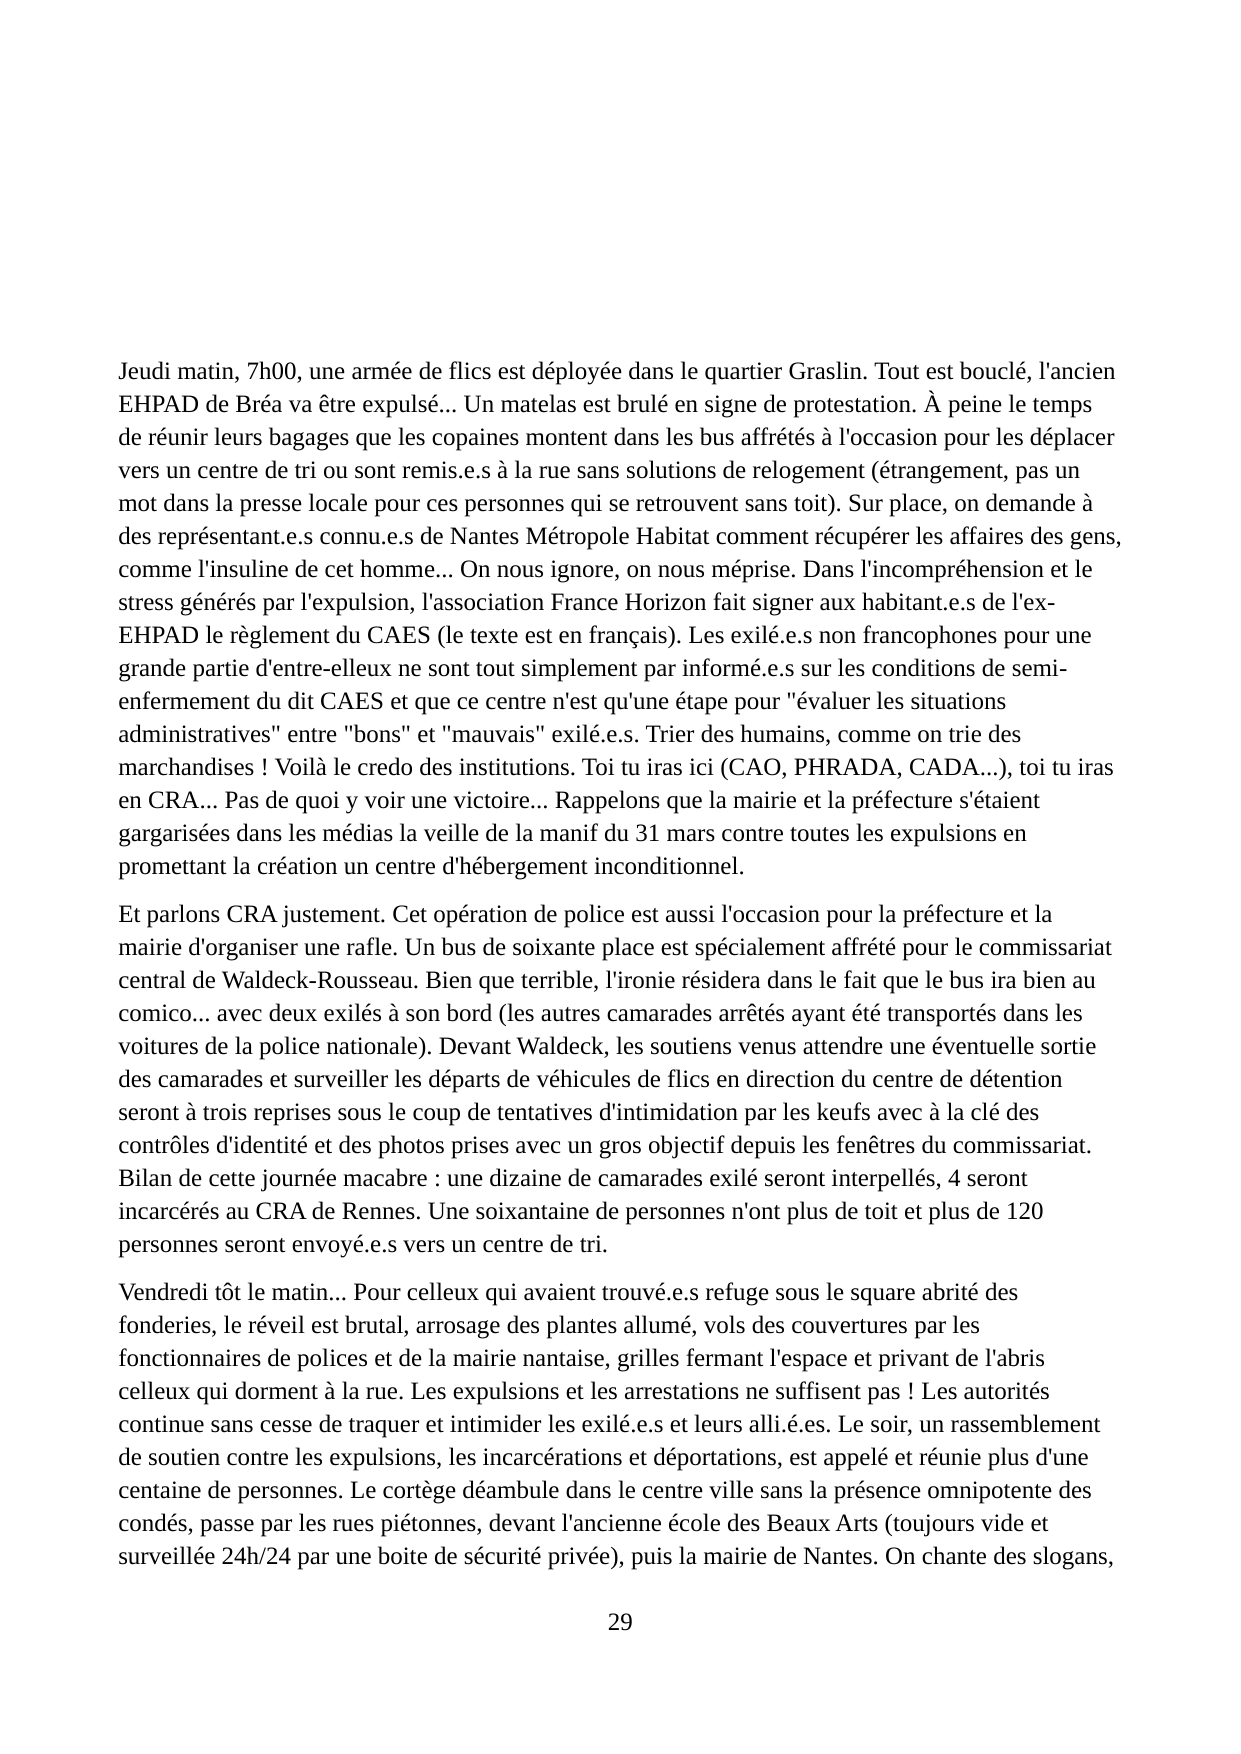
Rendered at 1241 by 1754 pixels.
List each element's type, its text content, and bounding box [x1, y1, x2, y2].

text Jeudi matin, 7h00, une armée de flics est déployée dans le quartier Graslin. Tout est bouclé, l'ancien EHPAD de Bréa va être expulsé... Un matelas est brulé en signe de protestation. À peine le temps de réunir leurs bagages que les copaines montent dans les bus affrétés à l'occasion pour les déplacer vers un centre de tri ou sont remis.e.s à la rue sans solutions de relogement (étrangement, pas un mot dans la presse locale pour ces personnes qui se retrouvent sans toit). Sur place, on demande à des représentant.e.s connu.e.s de Nantes Métropole Habitat comment récupérer les affaires des gens, comme l'insuline de cet homme... On nous ignore, on nous méprise. Dans l'incompréhension et le stress générés par l'expulsion, l'association France Horizon fait signer aux habitant.e.s de l'ex-EHPAD le règlement du CAES (le texte est en français). Les exilé.e.s non francophones pour une grande partie d'entre-elleux ne sont tout simplement par informé.e.s sur les conditions de semi-enfermement du dit CAES et que ce centre n'est qu'une étape pour "évaluer les situations administratives" entre "bons" et "mauvais" exilé.e.s. Trier des humains, comme on trie des marchandises ! Voilà le credo des institutions. Toi tu iras ici (CAO, PHRADA, CADA...), toi tu iras en CRA... Pas de quoi y voir une victoire... Rappelons que la mairie et la préfecture s'étaient gargarisées dans les médias la veille de la manif du 31 mars contre toutes les expulsions en promettant la création un centre d'hébergement inconditionnel. [118, 356, 1122, 880]
text Vendredi tôt le matin... Pour celleux qui avaient trouvé.e.s refuge sous le square abrité des fonderies, le réveil est brutal, arrosage des plantes allumé, vols des couvertures par les fonctionnaires de polices et de la mairie nantaise, grilles fermant l'espace et privant de l'abris celleux qui dorment à la rue. Les expulsions et les arrestations ne suffisent pas ! Les autorités continue sans cesse de traquer et intimider les exilé.e.s et leurs alli.é.es. Le soir, un rassemblement de soutien contre les expulsions, les incarcérations et déportations, est appelé et réunie plus d'une centaine de personnes. Le cortège déambule dans le centre ville sans la présence omnipotente des condés, passe par les rues piétonnes, devant l'ancienne école des Beaux Arts (toujours vide et surveillée 24h/24 par une boite de sécurité privée), puis la mairie de Nantes. On chante des slogans, [118, 1277, 1122, 1570]
text Et parlons CRA justement. Cet opération de police est aussi l'occasion pour la préfecture et la mairie d'organiser une rafle. Un bus de soixante place est spécialement affrété pour le commissariat central de Waldeck-Rousseau. Bien que terrible, l'ironie résidera dans le fait que le bus ira bien au comico... avec deux exilés à son bord (les autres camarades arrêtés ayant été transportés dans les voitures de la police nationale). Devant Waldeck, les soutiens venus attendre une éventuelle sortie des camarades et surveiller les départs de véhicules de flics en direction du centre de détention seront à trois reprises sous le coup de tentatives d'intimidation par les keufs avec à la clé des contrôles d'identité et des photos prises avec un gros objectif depuis les fenêtres du commissariat. Bilan de cette journée macabre : une dizaine de camarades exilé seront interpellés, 4 seront incarcérés au CRA de Rennes. Une soixantaine de personnes n'ont plus de toit et plus de 120 personnes seront envoyé.e.s vers un centre de tri. [118, 899, 1122, 1258]
